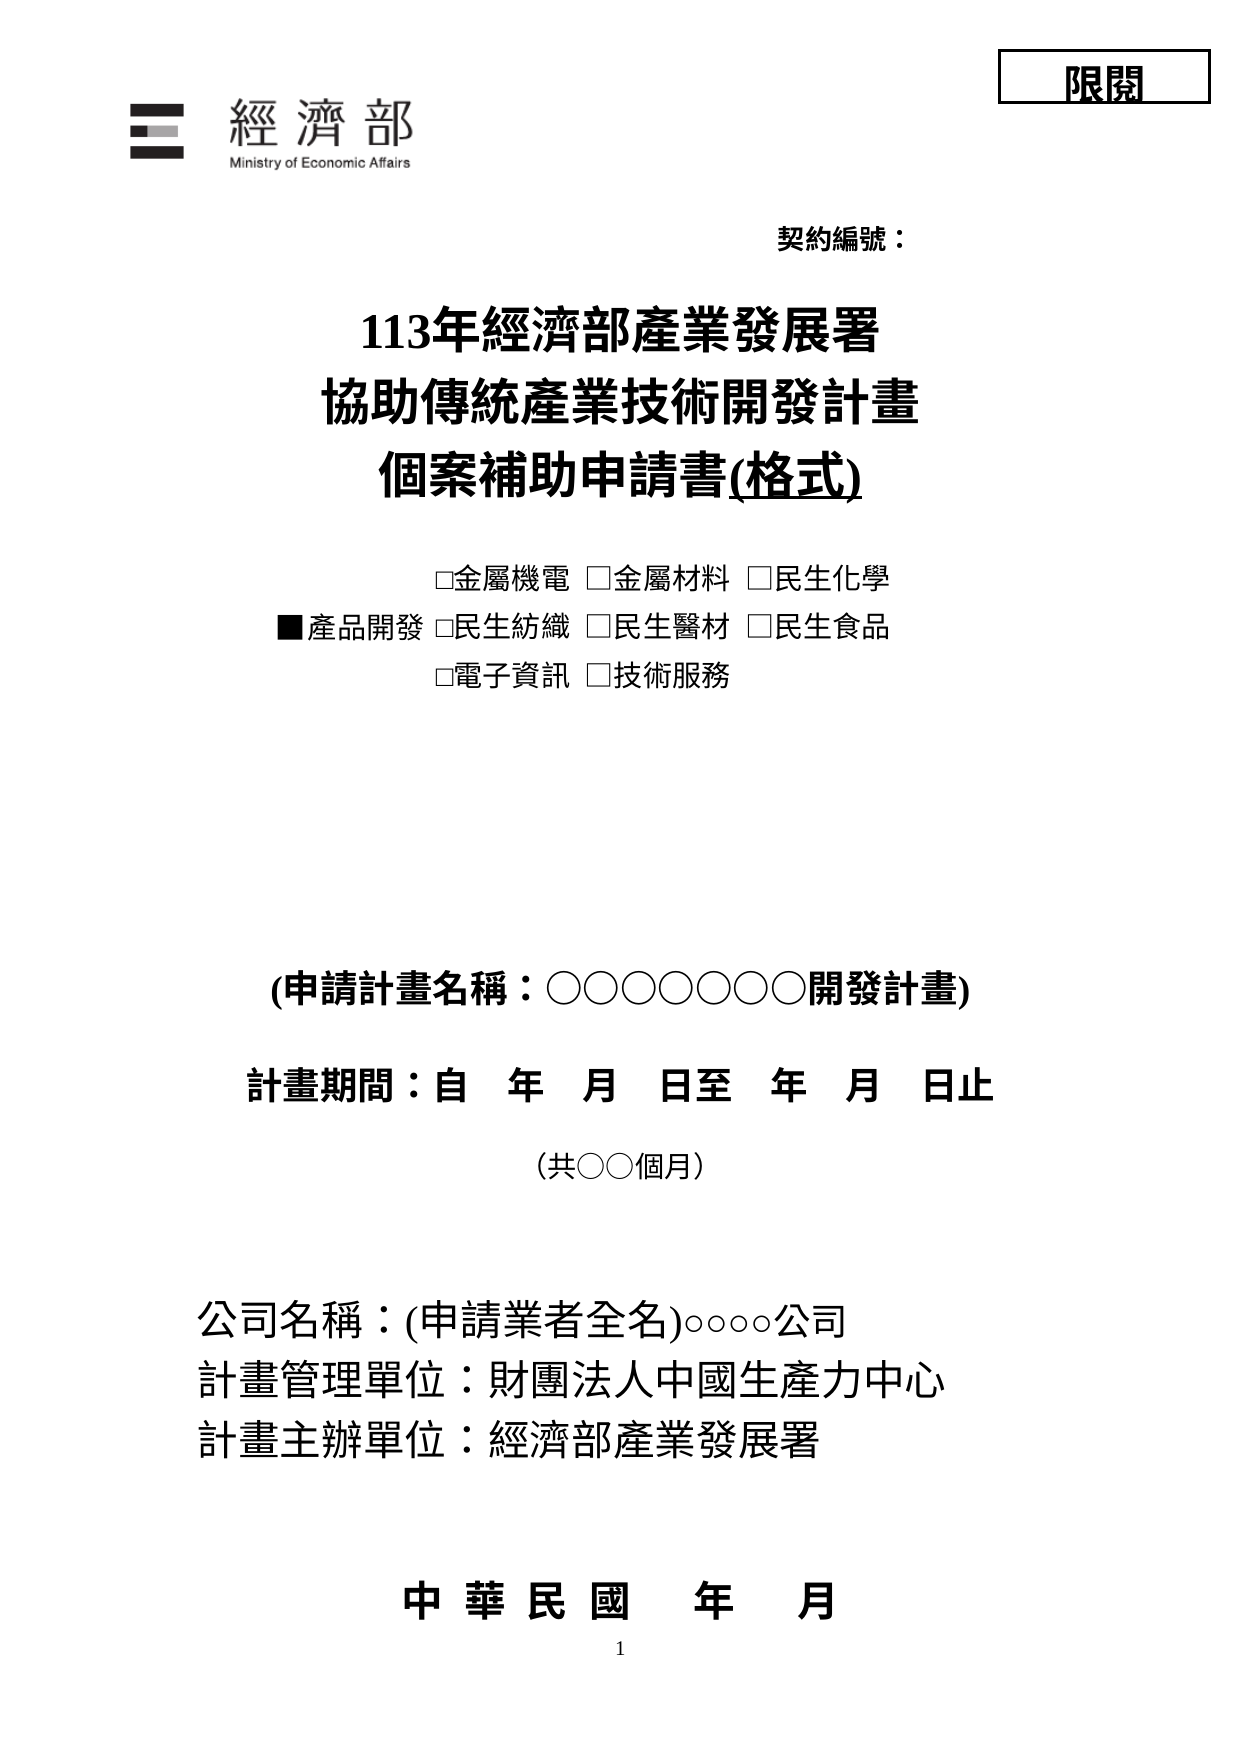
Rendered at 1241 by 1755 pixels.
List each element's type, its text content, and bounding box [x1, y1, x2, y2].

text 計畫管理單位：財團法人中國生產力中心 [118, 1347, 1122, 1407]
text 計畫主辦單位：經濟部產業發展署 [118, 1407, 1122, 1468]
table_header □金屬機電 □金屬材料 □民生化學 □民生紡織 □民生醫材 □民生食品 □電子資訊 □技術服務 [433, 556, 970, 700]
text 契約編號： [118, 218, 1122, 257]
text 公司名稱：(申請業者全名)○○○○公司 [118, 1287, 1122, 1347]
text (申請計畫名稱：○○○○○○○開發計畫) [118, 959, 1122, 1013]
table_header 產品開發 [270, 556, 433, 700]
text 協助傳統產業技術開發計畫 [118, 363, 1122, 435]
text 個案補助申請書(格式) [118, 435, 1122, 508]
text 計畫期間：自 年 月 日至 年 月 日止 [118, 1056, 1122, 1110]
text 中 華 民 國 年 月 [118, 1568, 1122, 1629]
text 113年經濟部產業發展署 [118, 290, 1122, 363]
text （共○○個月） [118, 1144, 1122, 1186]
text 限閱 [1001, 52, 1208, 101]
